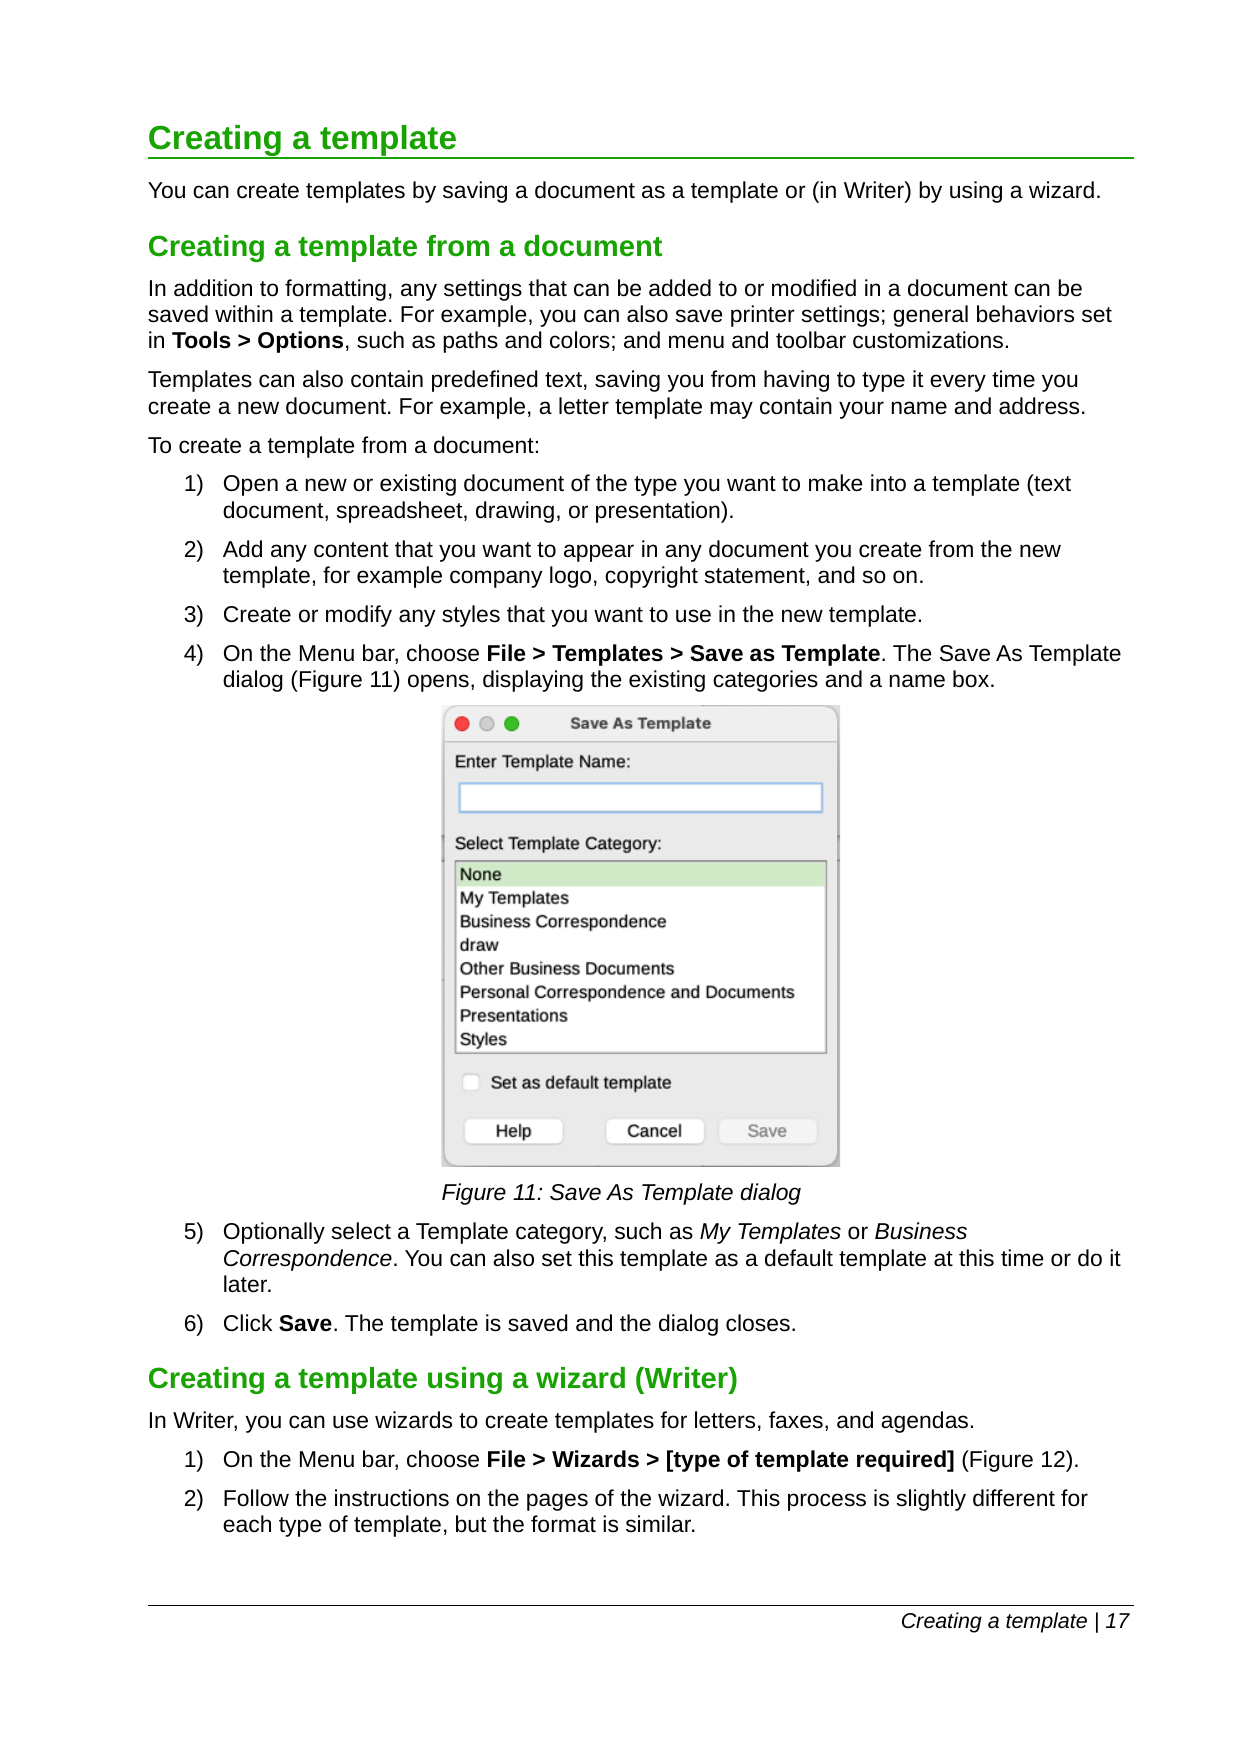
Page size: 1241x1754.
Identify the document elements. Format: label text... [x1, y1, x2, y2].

list Follow the instructions on the pages of the wizard. This process is slightly different for each type of template, but the format is similar. [204, 1485, 1134, 1537]
list To create a template from a document: [148, 432, 1134, 458]
picture [441, 705, 841, 1167]
text In Writer, you can use wizards to create templates for letters, faxes, and agendas. [148, 1407, 1134, 1433]
text You can create templates by saving a document as a template or (in Writer) by using a wizard. [148, 177, 1134, 204]
text In addition to formatting, any settings that can be added to or modified in a document can be saved within a template. For example, you can also save printer settings; general behaviors set in Tools > Options, such as paths and colors; and menu and toolbar customizations. [148, 275, 1134, 354]
text Templates can also contain predefined text, saving you from having to type it every time you create a new document. For example, a letter template may contain your name and address. [148, 366, 1134, 419]
subtitle Creating a template using a wizard (Writer) [148, 1361, 1134, 1394]
list Optionally select a Template category, such as My Templates or Business Correspondence. You can also set this template as a default template at this time or do it later. [204, 1218, 1134, 1297]
list Open a new or existing document of the type you want to make into a template (text document, spreadsheet, drawing, or presentation). [204, 470, 1134, 523]
list Create or modify any styles that you want to use in the new template. [204, 601, 1134, 627]
list On the Menu bar, choose File > Templates > Save as Template. The Save As Template dialog (Figure 11) opens, displaying the existing categories and a name box. [204, 640, 1134, 692]
subtitle Creating a template from a document [148, 229, 1134, 262]
list Click Save. The template is saved and the dialog closes. [204, 1310, 1134, 1336]
text Figure 11: Save As Template dialog [441, 1179, 840, 1206]
subtitle Creating a template [148, 118, 1134, 157]
list Add any content that you want to appear in any document you create from the new template, for example company logo, copyright statement, and so on. [204, 536, 1134, 588]
list On the Menu bar, choose File > Wizards > [type of template required] (Figure 12). [204, 1446, 1134, 1472]
